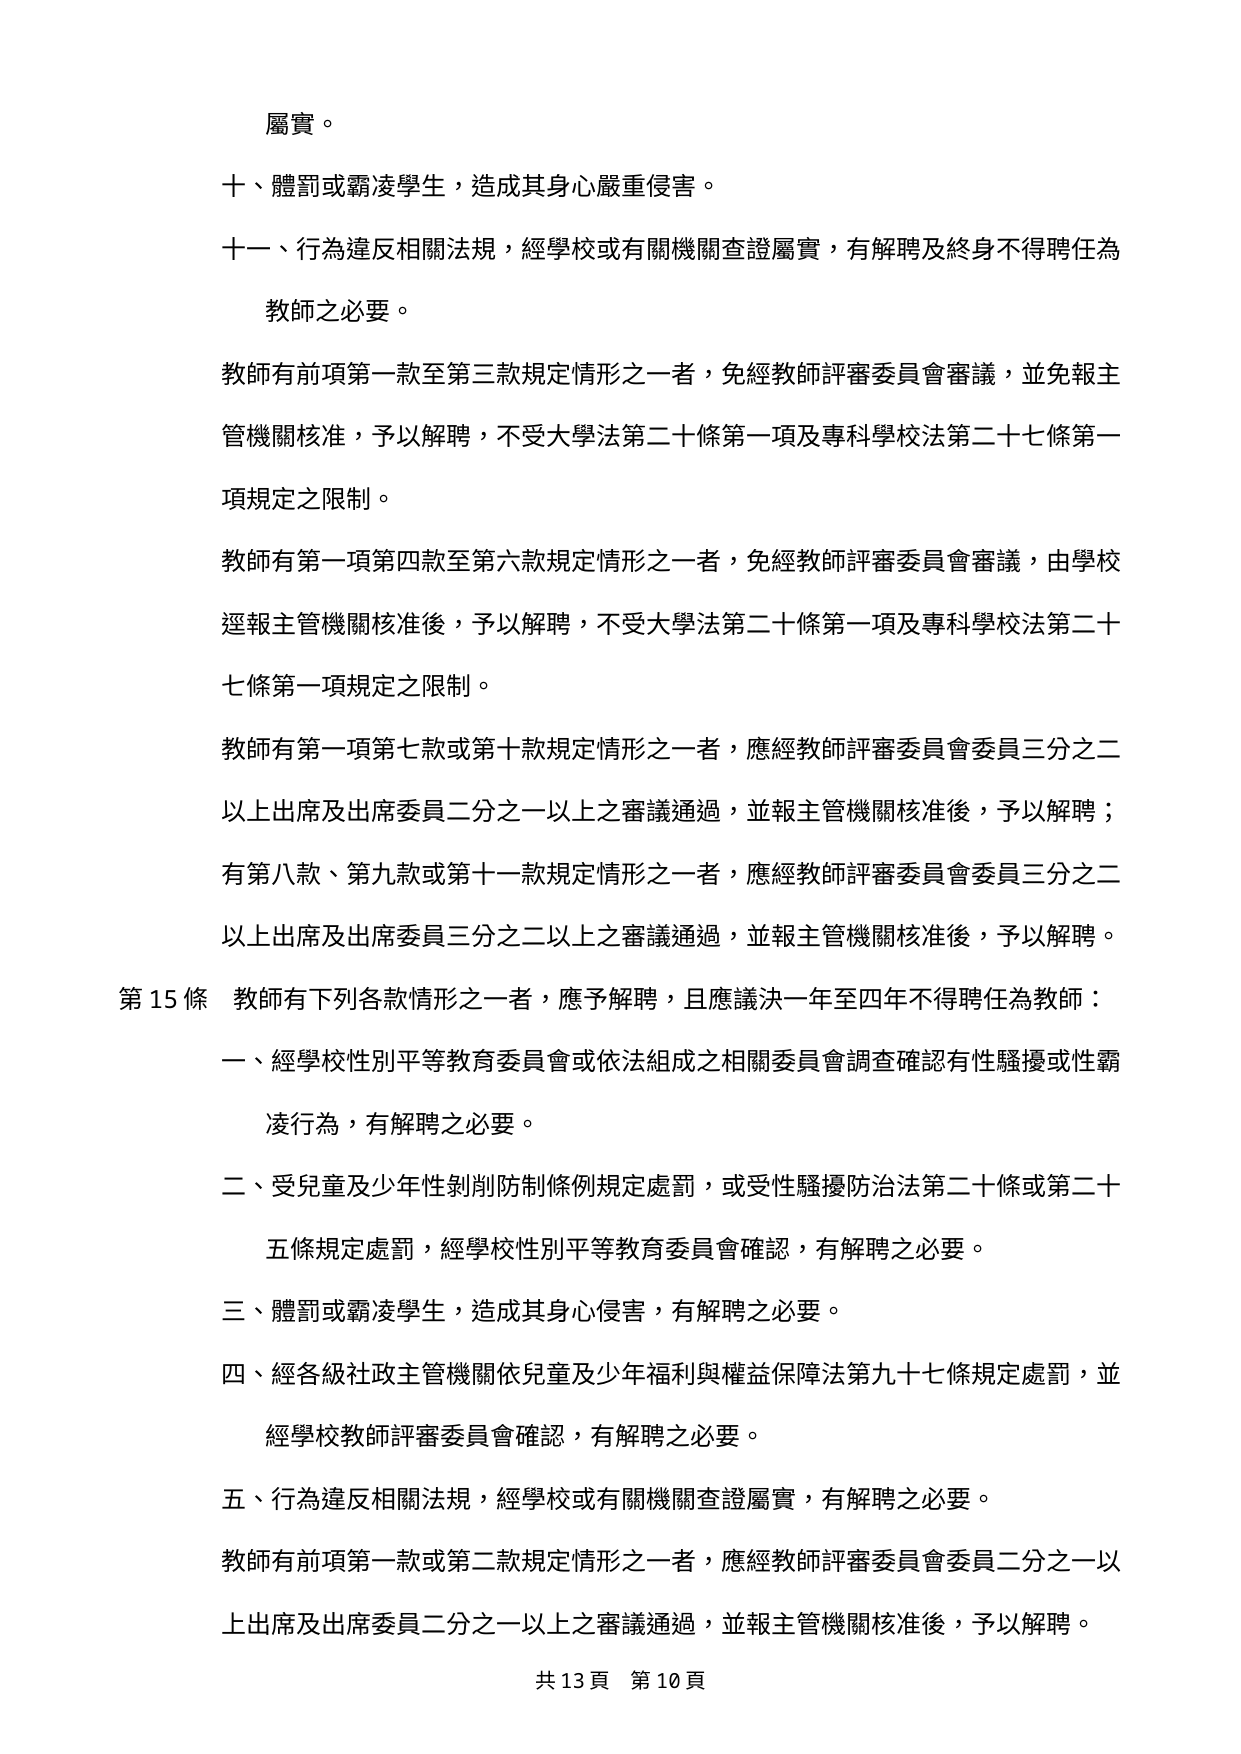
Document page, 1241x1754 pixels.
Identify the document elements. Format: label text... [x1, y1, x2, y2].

text 教師有第一項第四款至第六款規定情形之一者，免經教師評審委員會審議，由學校逕報主管機關核准後，予以解聘，不受大學法第二十條第一項及專科學校法第二十七條第一項規定之限制。 教師有第一項第七款或第十款規定情形之一者，應經教師評審委員會委員三分之二以上出席及出席委員二分之一以上之審議通過，並報主管機關核准後，予以解聘；有第八款、第九款或第十一款規定情形之一者，應經教師評審委員會委員三分之二以上出席及出席委員三分之二以上之審議通過，並報主管機關核准後，予以解聘。 [221, 518, 1122, 956]
text 教師有前項第一款至第三款規定情形之一者，免經教師評審委員會審議，並免報主管機關核准，予以解聘，不受大學法第二十條第一項及專科學校法第二十七條第一項規定之限制。 [221, 331, 1122, 518]
text 一、經學校性別平等教育委員會或依法組成之相關委員會調查確認有性騷擾或性霸凌行為，有解聘之必要。 [221, 1018, 1122, 1143]
text 十一、行為違反相關法規，經學校或有關機關查證屬實，有解聘及終身不得聘任為教師之必要。 [221, 206, 1122, 331]
text 屬實。 [221, 81, 1122, 143]
text 三、體罰或霸凌學生，造成其身心侵害，有解聘之必要。 [221, 1268, 1122, 1331]
text 四、經各級社政主管機關依兒童及少年福利與權益保障法第九十七條規定處罰，並經學校教師評審委員會確認，有解聘之必要。 [221, 1331, 1122, 1456]
text 五、行為違反相關法規，經學校或有關機關查證屬實，有解聘之必要。 [221, 1456, 1122, 1518]
text 教師有前項第一款或第二款規定情形之一者，應經教師評審委員會委員二分之一以上出席及出席委員二分之一以上之審議通過，並報主管機關核准後，予以解聘。 [221, 1518, 1122, 1643]
text 第15條 教師有下列各款情形之一者，應予解聘，且應議決一年至四年不得聘任為教師： [118, 956, 1122, 1018]
text 二、受兒童及少年性剝削防制條例規定處罰，或受性騷擾防治法第二十條或第二十五條規定處罰，經學校性別平等教育委員會確認，有解聘之必要。 [221, 1143, 1122, 1268]
text 十、體罰或霸凌學生，造成其身心嚴重侵害。 [221, 143, 1122, 206]
